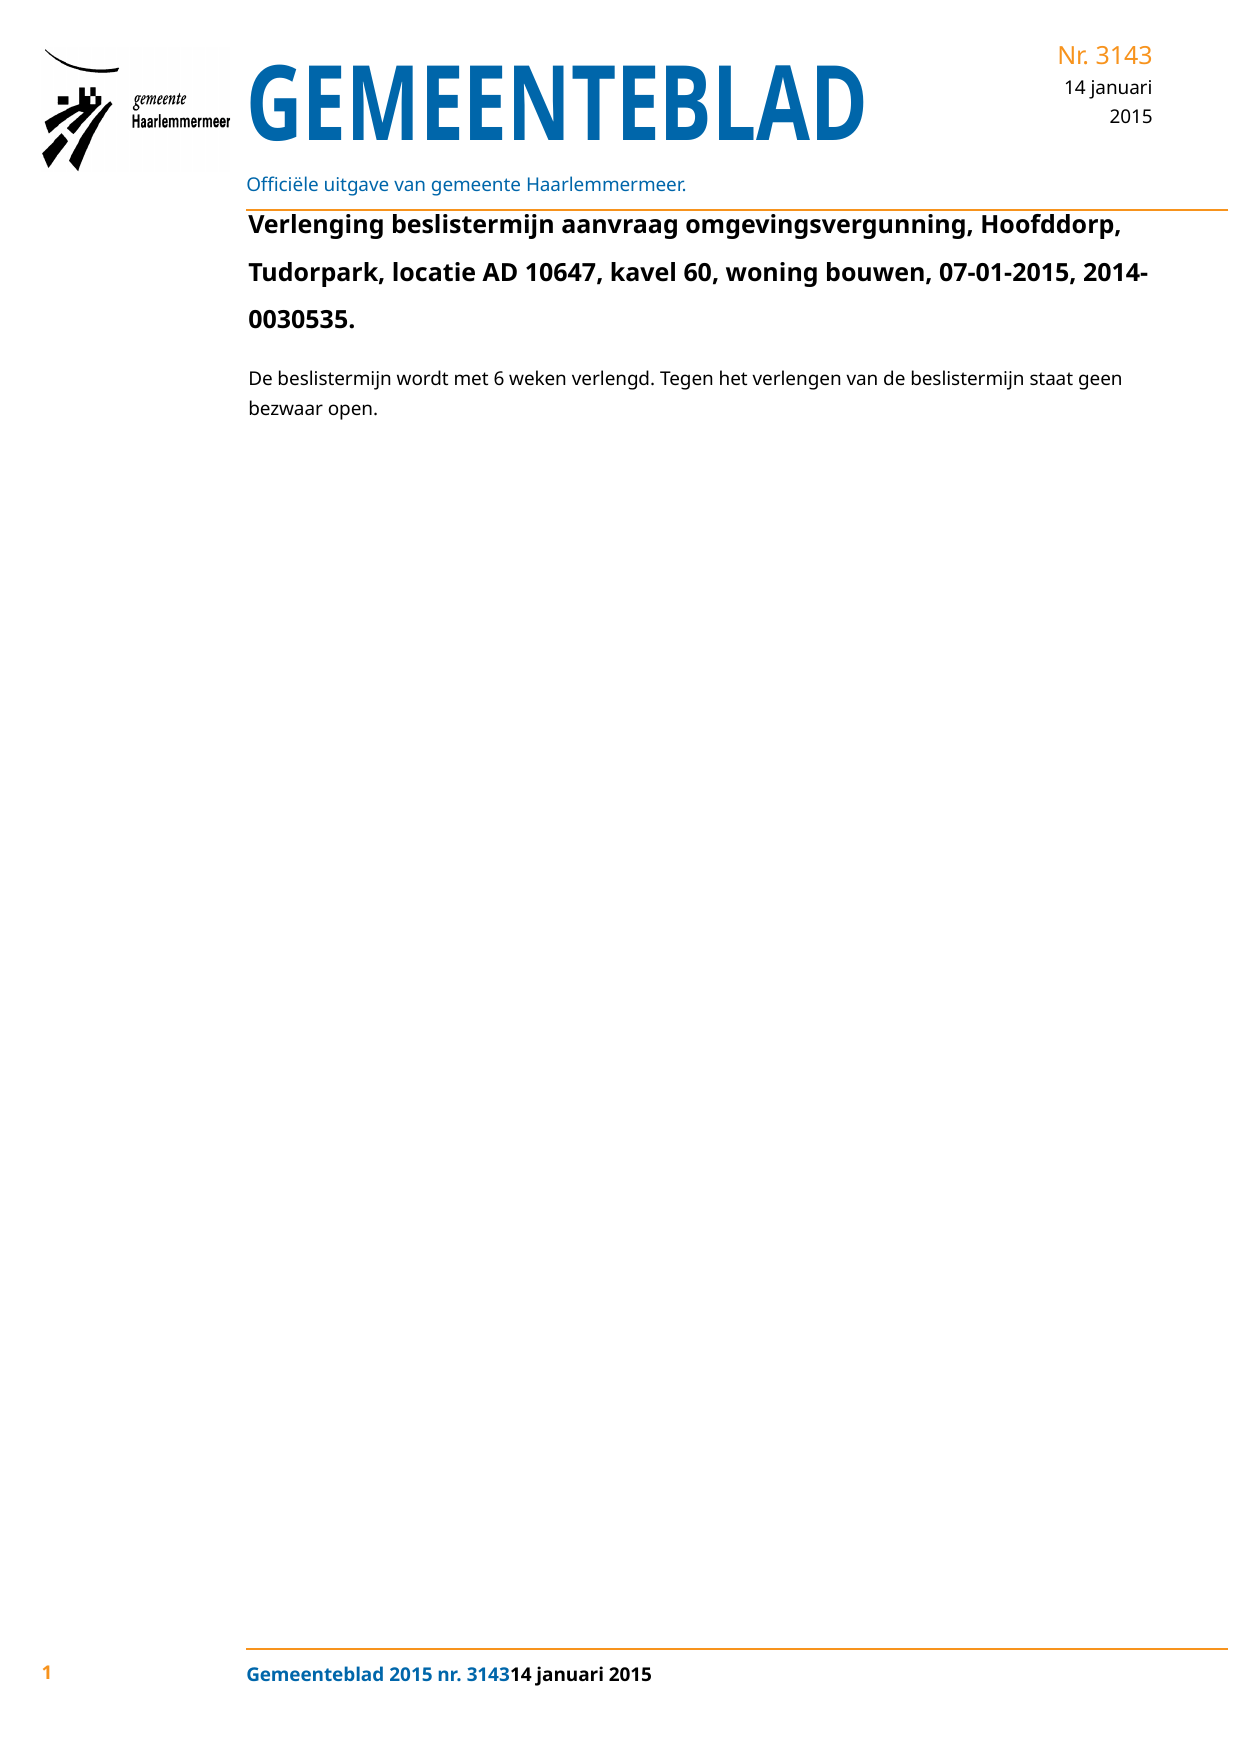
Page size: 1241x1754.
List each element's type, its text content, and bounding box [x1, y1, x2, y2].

picture [41, 47, 231, 172]
text De beslistermijn wordt met 6 weken verlengd. Tegen het verlengen van de beslistermijn staat geen bezwaar open. [248, 366, 1152, 421]
text Verlenging beslistermijn aanvraag omgevingsvergunning, Hoofddorp, Tudorpark, locatie AD 10647, kavel 60, woning bouwen, 07-01-2015, 2014-0030535. [248, 211, 1152, 336]
